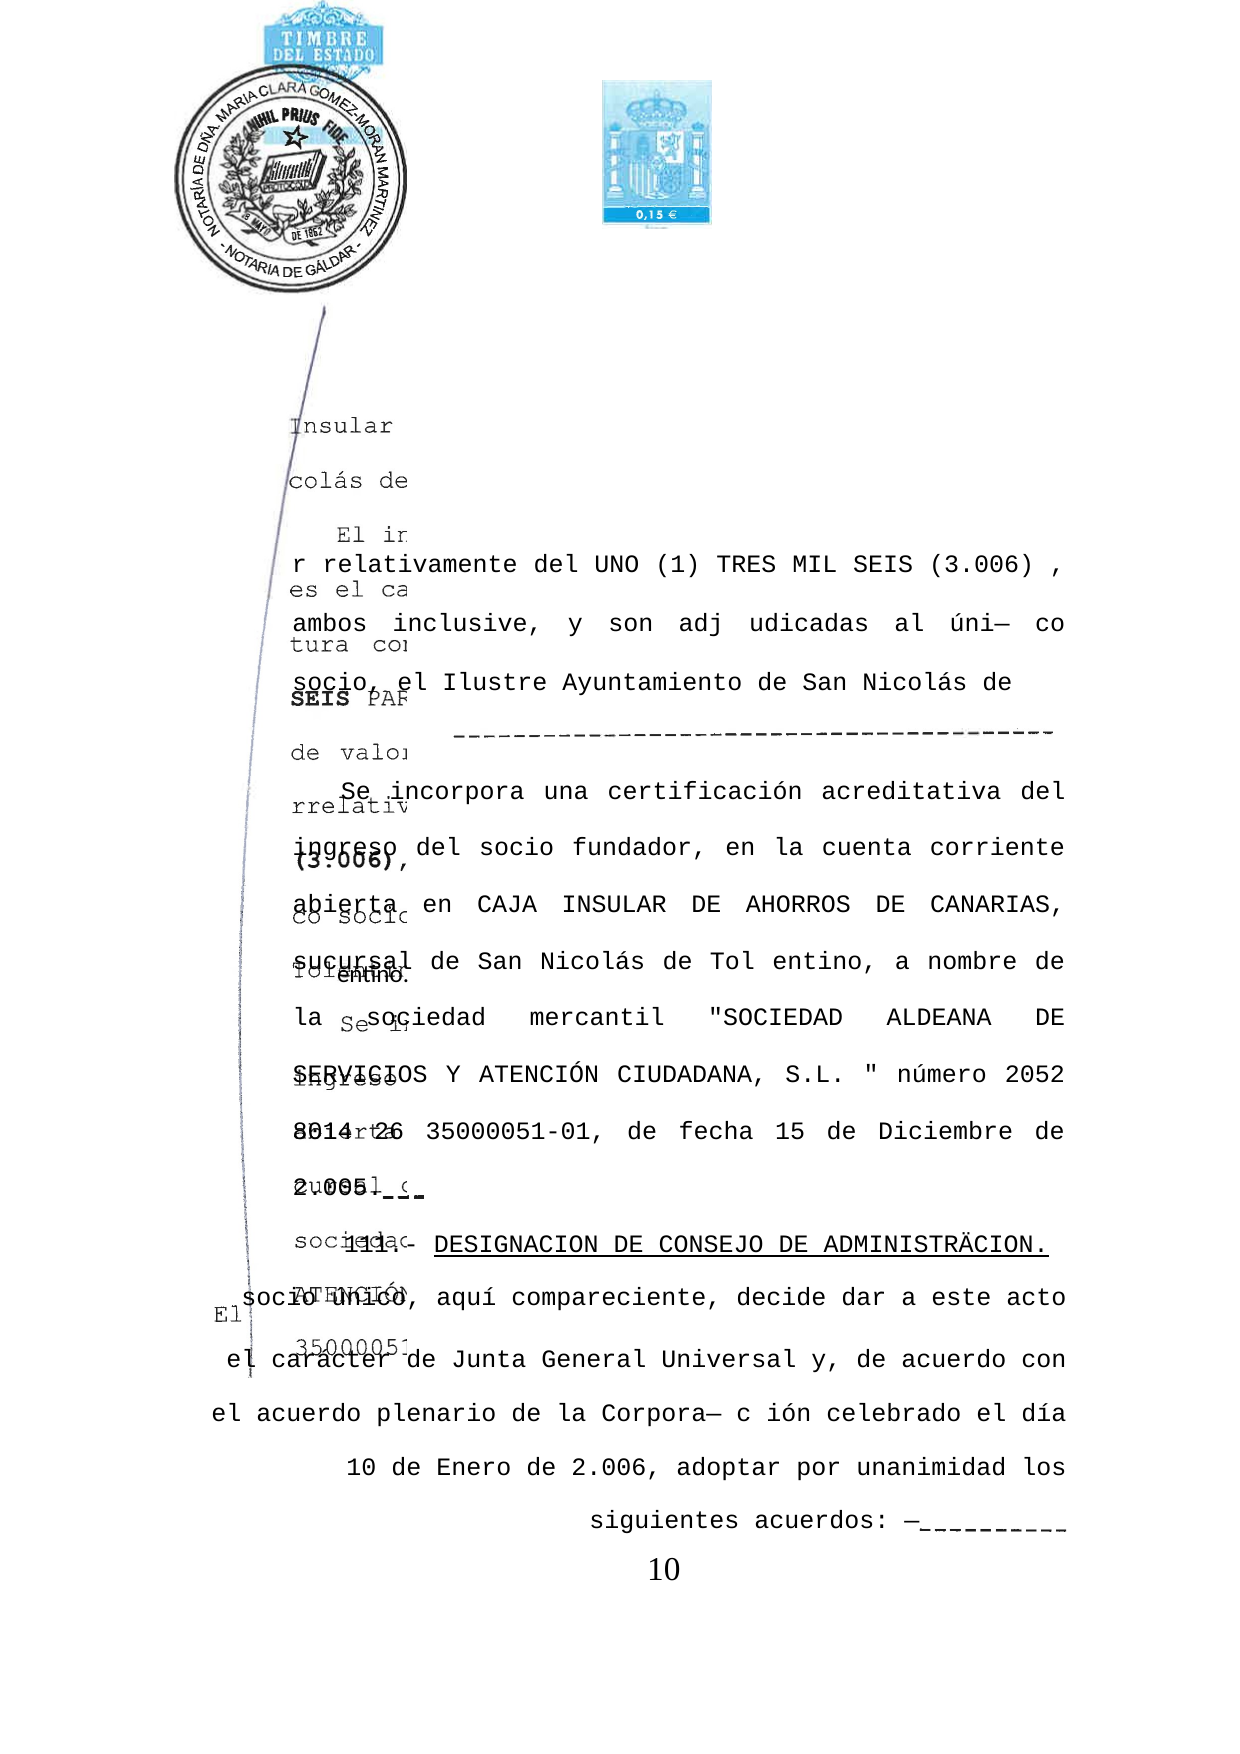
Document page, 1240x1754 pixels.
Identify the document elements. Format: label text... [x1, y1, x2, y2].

text 111.- DESIGNACION DE CONSEJO DE ADMINISTRÄCION. [407, 1232, 1067, 1260]
text Se incorpora una certificación acreditativa del ingreso del socio fundador, en la cuenta corriente abierta en CAJA INSULAR DE AHORROS DE CANARIAS, sucursal de San Nicolás de Tol entino, a nombre de la sociedad mercantil "SOCIEDAD ALDEANA DE SERVICIOS Y ATENCIÓN CIUDADANA, S.L. " número 2052 8014 26 35000051-01, de fecha 15 de Diciembre de 2.005. [407, 778, 1066, 1203]
text r relativamente del UNO (1) TRES MIL SEIS (3.006) , ambos inclusive, y son adj udicadas al úni— co socio, el Ilustre Ayuntamiento de San Nicolás de [407, 551, 1066, 698]
text socio único, aquí compareciente, decide dar a este acto el carácter de Junta General Universal y, de acuerdo con el acuerdo plenario de la Corpora— c ión celebrado el día 10 de Enero de 2.006, adoptar por unanimidad los siguientes acuerdos: — [183, 1284, 1066, 1536]
